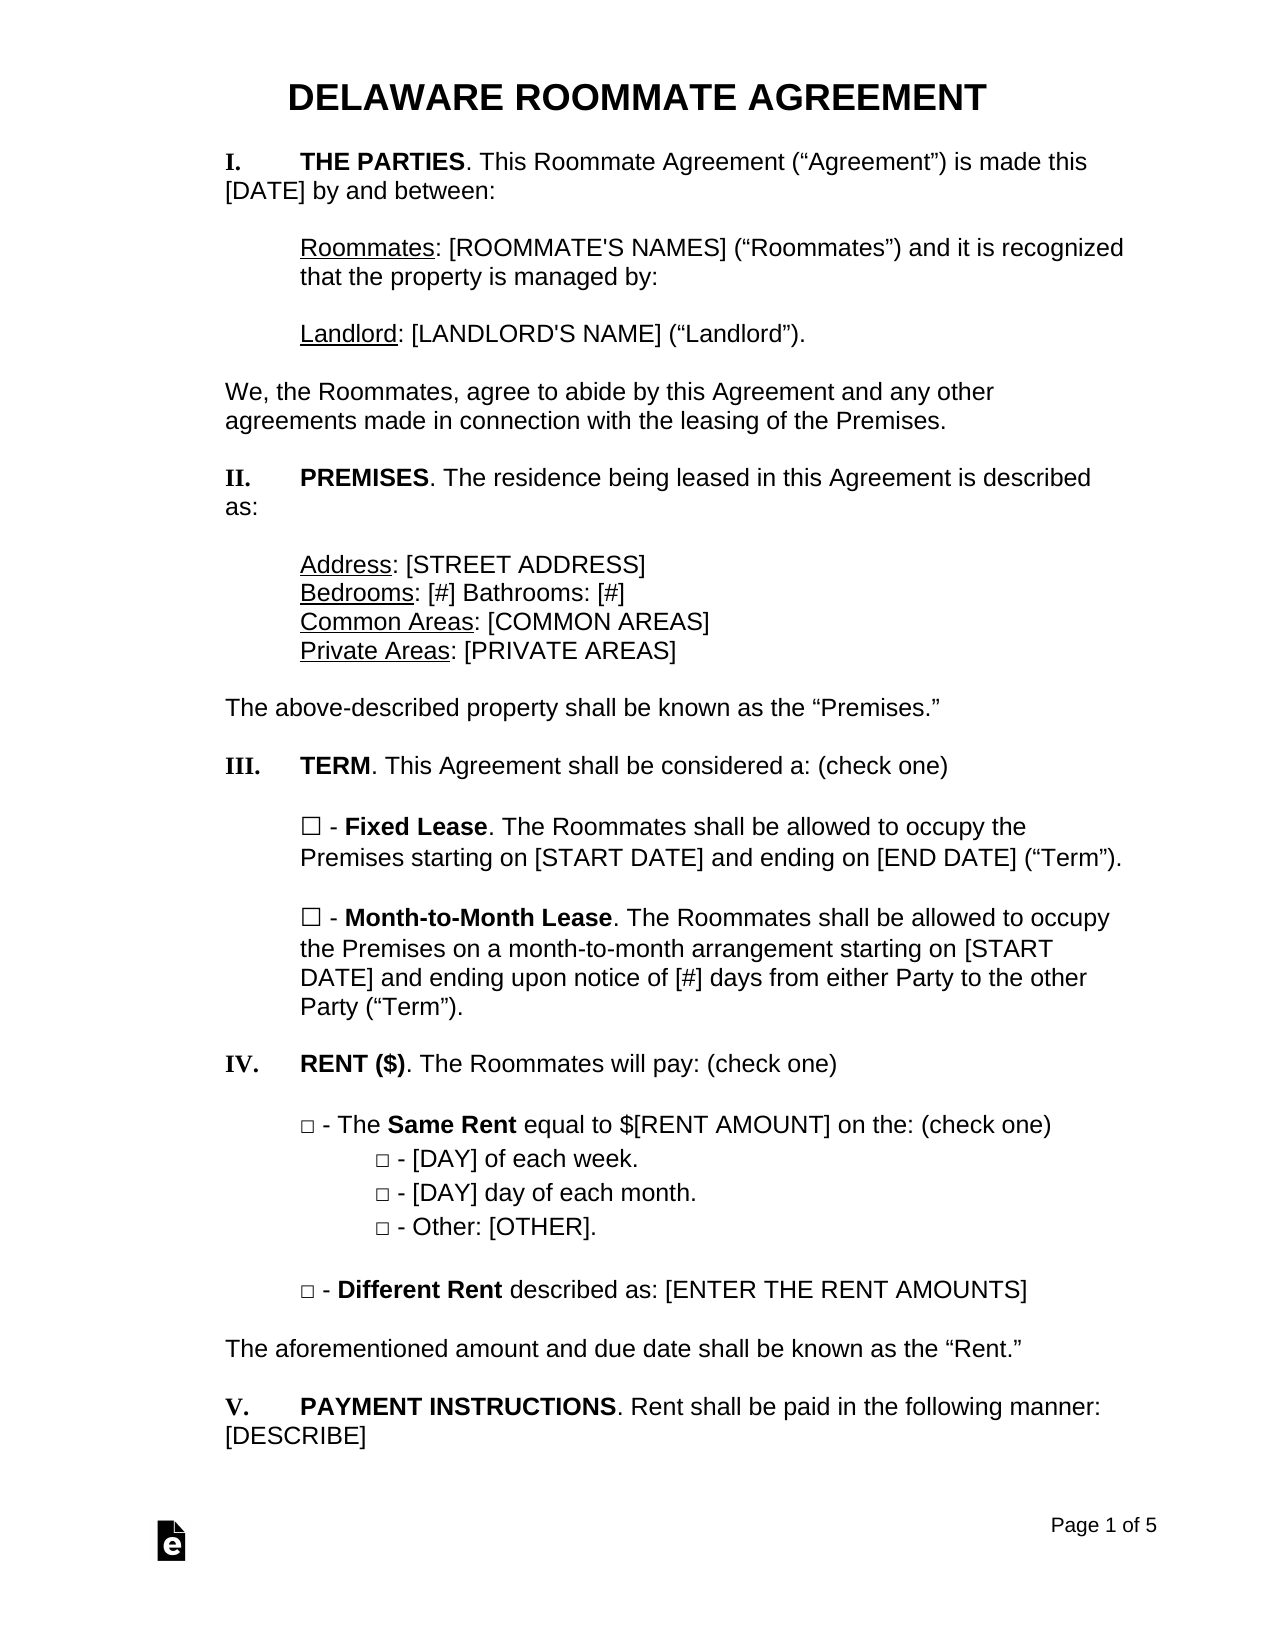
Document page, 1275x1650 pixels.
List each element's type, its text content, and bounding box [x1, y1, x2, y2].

text We, the Roommates, agree to abide by this Agreement and any other agreements made in connection with the leasing of the Premises. [225, 377, 1125, 434]
subtitle DELAWARE ROOMMATE AGREEMENT [150, 75, 1125, 118]
text Bedrooms: [#] Bathrooms: [#] [300, 578, 1125, 607]
list THE PARTIES. This Roommate Agreement (“Agreement”) is made this [DATE] by and between: [225, 147, 1125, 204]
text Common Areas: [COMMON AREAS] [300, 607, 1125, 636]
list RENT ($). The Roommates will pay: (check one) [225, 1049, 1125, 1078]
text ☐ - Different Rent described as: [ENTER THE RENT AMOUNTS] [300, 1272, 1125, 1306]
text ☐ - Fixed Lease. The Roommates shall be allowed to occupy the Premises starting on [START DATE] and ending on [END DATE] (“Term”). [300, 808, 1125, 871]
text ☐ - The Same Rent equal to $[RENT AMOUNT] on the: (check one) [300, 1107, 1125, 1141]
text Address: [STREET ADDRESS] [300, 549, 1125, 578]
text The aforementioned amount and due date shall be known as the “Rent.” [225, 1334, 1125, 1363]
text ☐ - [DAY] day of each month. [375, 1175, 1125, 1209]
list TERM. This Agreement shall be considered a: (check one) [225, 751, 1125, 780]
list PAYMENT INSTRUCTIONS. Rent shall be paid in the following manner: [DESCRIBE] [225, 1392, 1125, 1449]
text Landlord: [LANDLORD'S NAME] (“Landlord”). [300, 319, 1125, 348]
text ☐ - Other: [OTHER]. [375, 1209, 1125, 1243]
text The above-described property shall be known as the “Premises.” [225, 693, 1125, 722]
text Private Areas: [PRIVATE AREAS] [300, 636, 1125, 664]
text ☐ - Month-to-Month Lease. The Roommates shall be allowed to occupy the Premises on a month-to-month arrangement starting on [START DATE] and ending upon notice of [#] days from either Party to the other Party (“Term”). [300, 900, 1125, 1020]
list PREMISES. The residence being leased in this Agreement is described as: [225, 463, 1125, 521]
text Roommates: [ROOMMATE'S NAMES] (“Roommates”) and it is recognized that the property is managed by: [300, 233, 1125, 291]
text ☐ - [DAY] of each week. [375, 1141, 1125, 1175]
